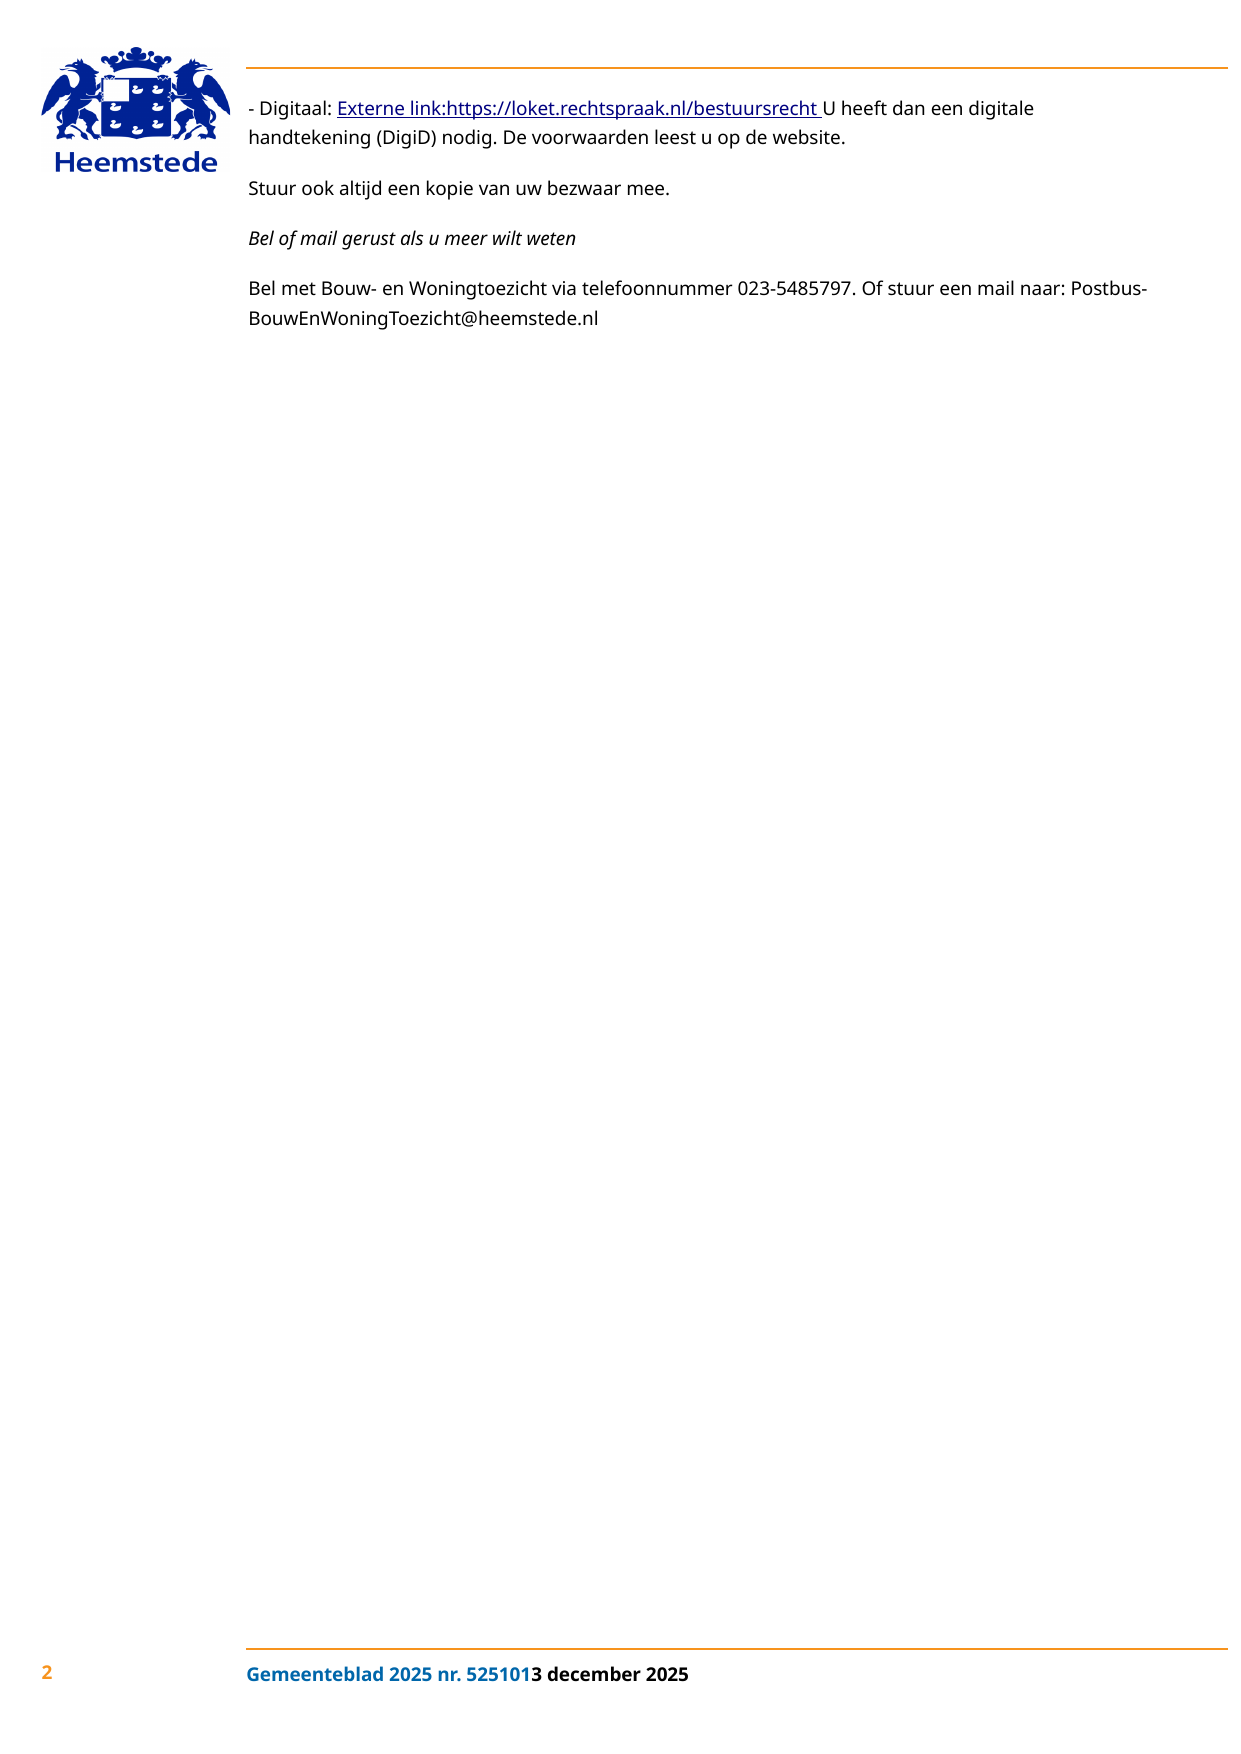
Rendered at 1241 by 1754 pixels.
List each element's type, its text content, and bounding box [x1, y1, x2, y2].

text - Digitaal: Externe link:https://loket.rechtspraak.nl/bestuursrecht U heeft dan een digitale handtekening (DigiD) nodig. De voorwaarden leest u op de website. [248, 95, 1152, 150]
text Bel met Bouw- en Woningtoezicht via telefoonnummer 023-5485797. Of stuur een mail naar: Postbus-BouwEnWoningToezicht@heemstede.nl [248, 276, 1152, 331]
text Bel of mail gerust als u meer wilt weten [248, 225, 1152, 251]
picture [41, 47, 231, 172]
text Stuur ook altijd een kopie van uw bezwaar mee. [248, 175, 1152, 201]
